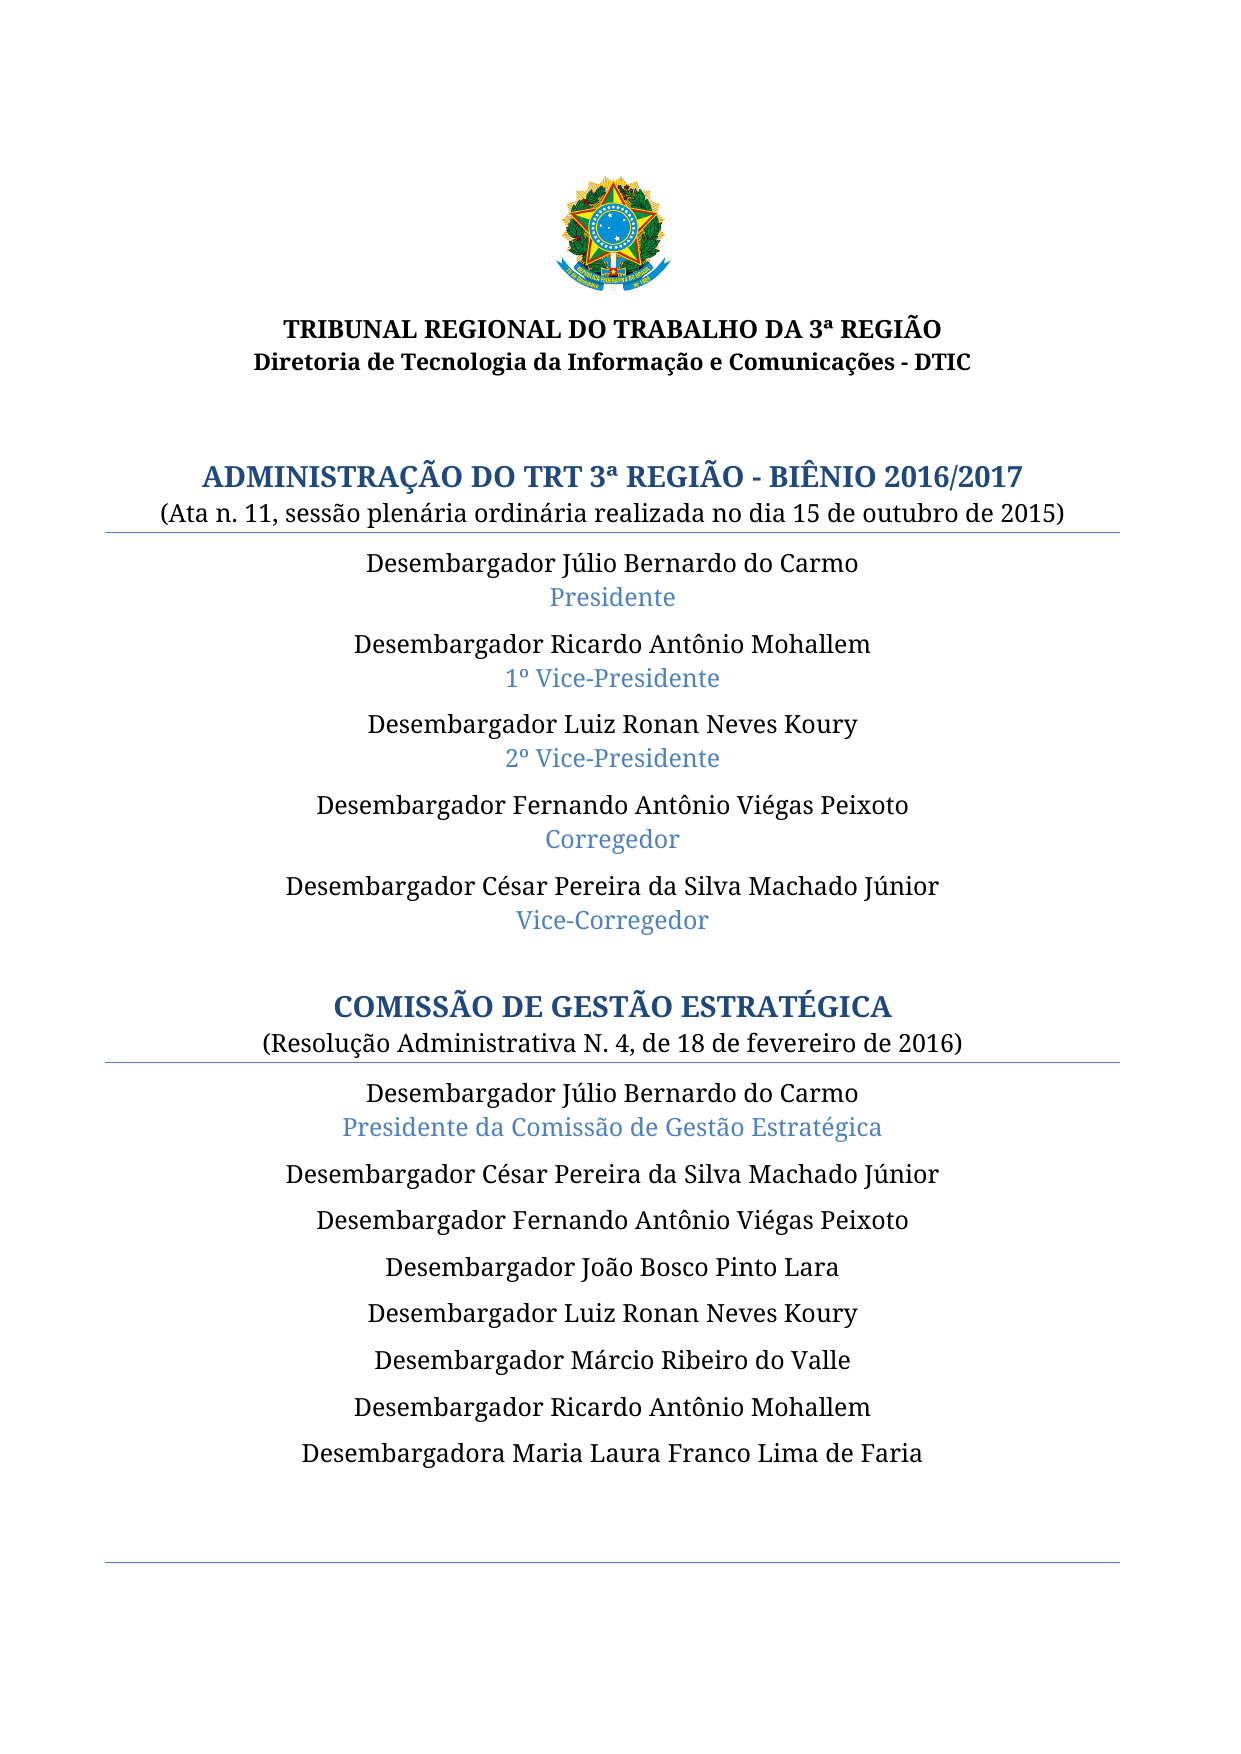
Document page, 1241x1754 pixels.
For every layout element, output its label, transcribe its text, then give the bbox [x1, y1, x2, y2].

text Desembargador César Pereira da Silva Machado Júnior [105, 1156, 1120, 1190]
text Desembargador Fernando Antônio Viégas Peixoto [105, 788, 1120, 822]
text Desembargador Ricardo Antônio Mohallem [105, 626, 1120, 660]
text Desembargador César Pereira da Silva Machado Júnior [105, 868, 1120, 902]
text Presidente [105, 580, 1120, 614]
text (Ata n. 11, sessão plenária ordinária realizada no dia 15 de outubro de 2015) [105, 496, 1120, 532]
text Desembargador Júlio Bernardo do Carmo [105, 546, 1120, 580]
text Administração do TRT 3ª Região - Biênio 2016/2017 [105, 456, 1120, 496]
text Desembargador Luiz Ronan Neves Koury [105, 1296, 1120, 1330]
text Vice-Corregedor [105, 902, 1120, 936]
text Desembargador Márcio Ribeiro do Valle [105, 1343, 1120, 1377]
text Desembargador Fernando Antônio Viégas Peixoto [105, 1203, 1120, 1237]
text Desembargador Ricardo Antônio Mohallem [105, 1389, 1120, 1423]
text Desembargadora Maria Laura Franco Lima de Faria [105, 1436, 1120, 1470]
text Desembargador Júlio Bernardo do Carmo [105, 1076, 1120, 1110]
text Desembargador João Bosco Pinto Lara [105, 1249, 1120, 1283]
text Corregedor [105, 822, 1120, 856]
text 2º Vice-Presidente [105, 741, 1120, 775]
text 1º Vice-Presidente [105, 660, 1120, 694]
text Presidente da Comissão de Gestão Estratégica [105, 1110, 1120, 1144]
picture [553, 175, 672, 297]
text Comissão de Gestão Estratégica [105, 986, 1120, 1026]
text Desembargador Luiz Ronan Neves Koury [105, 707, 1120, 741]
text (Resolução Administrativa N. 4, de 18 de fevereiro de 2016) [105, 1026, 1120, 1062]
